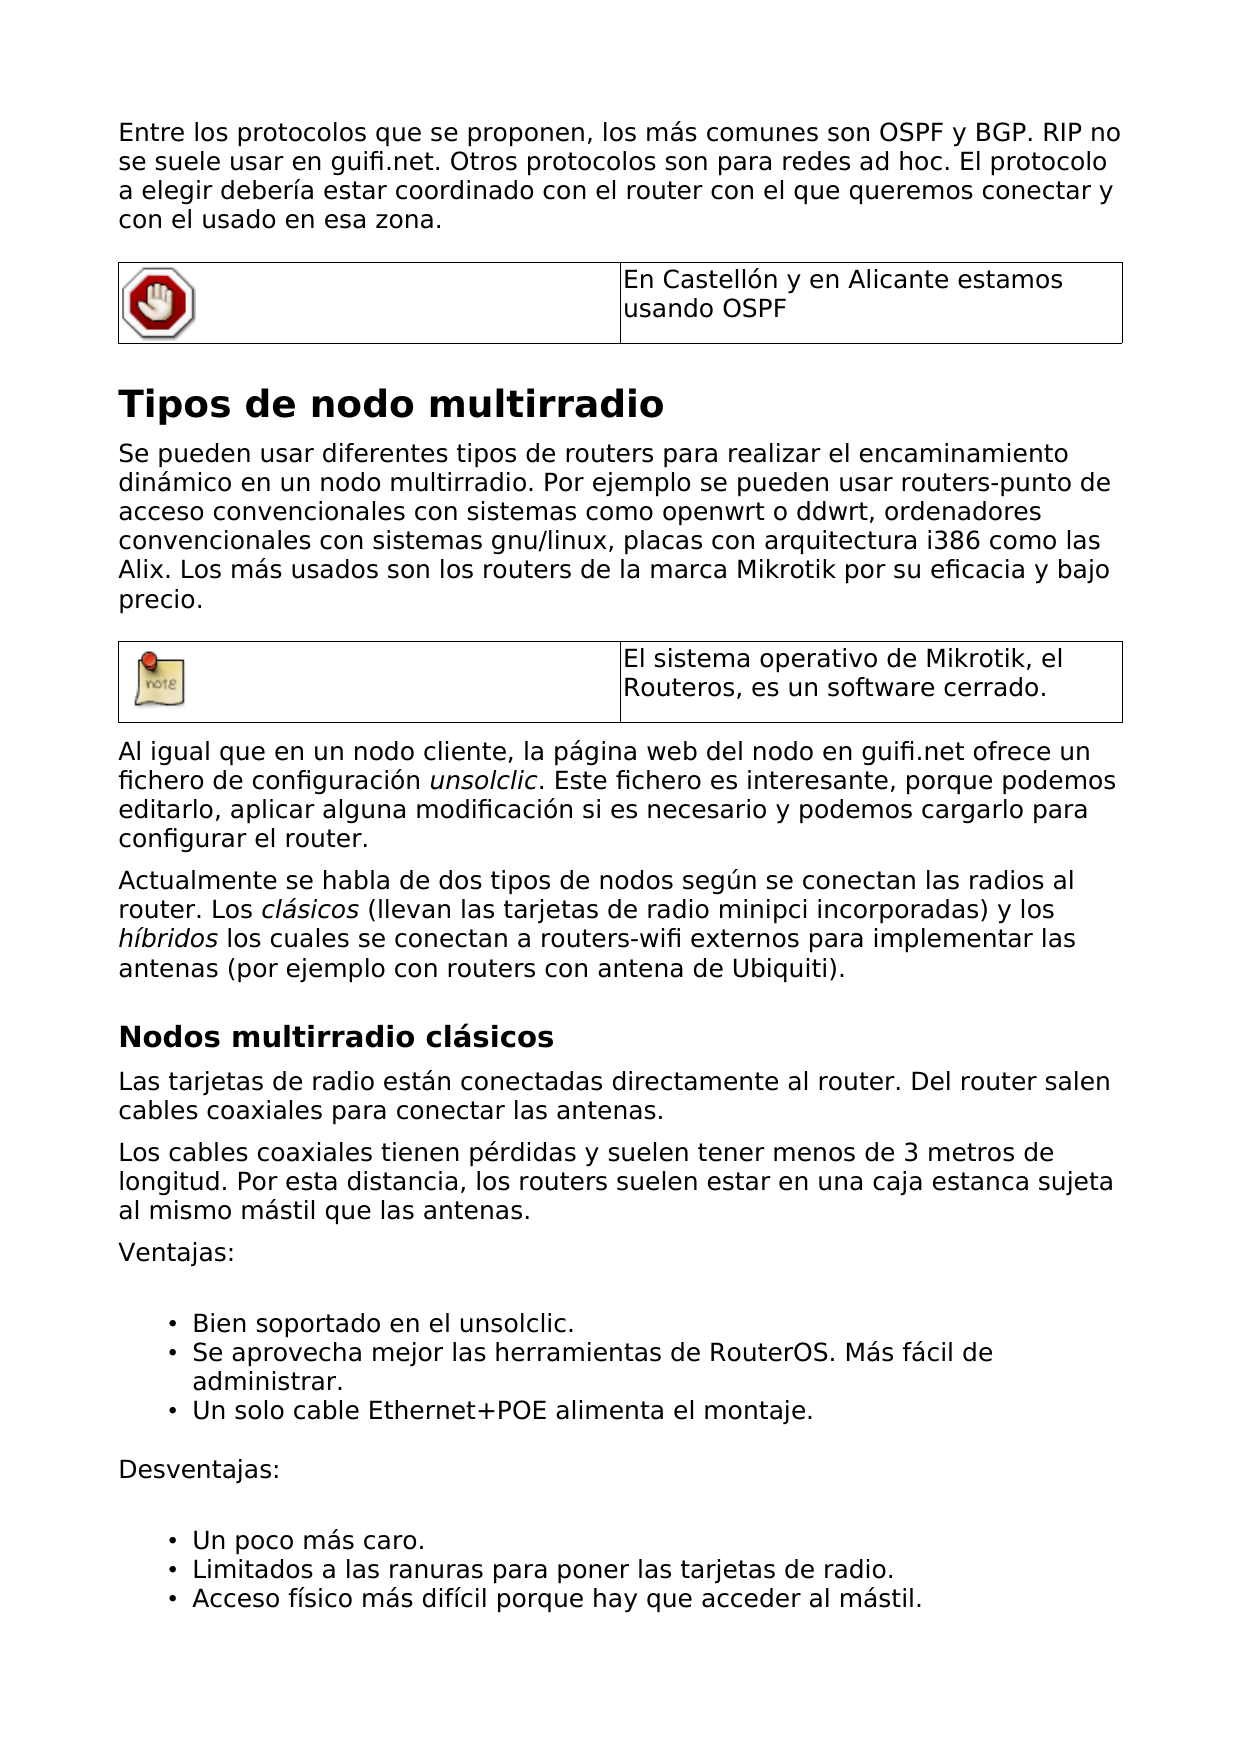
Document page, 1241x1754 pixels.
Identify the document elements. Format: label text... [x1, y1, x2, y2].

table_header [119, 642, 620, 722]
text Los cables coaxiales tienen pérdidas y suelen tener menos de 3 metros de longitud. Por esta distancia, los routers suelen estar en una caja estanca sujeta al mismo mástil que las antenas. [118, 1138, 1122, 1225]
text Al igual que en un nodo cliente, la página web del nodo en guifi.net ofrece un fichero de configuración unsolclic. Este fichero es interesante, porque podemos editarlo, aplicar alguna modificación si es necesario y podemos cargarlo para configurar el router. [118, 737, 1122, 854]
text Desventajas: [118, 1455, 1122, 1484]
text Ventajas: [118, 1238, 1122, 1267]
list Bien soportado en el unsolclic. [177, 1309, 1122, 1338]
picture [121, 644, 197, 720]
subtitle Tipos de nodo multirradio [118, 383, 1122, 427]
list Un poco más caro. [177, 1526, 1122, 1555]
table_header En Castellón y en Alicante estamos usando OSPF [621, 263, 1122, 343]
list Se aprovecha mejor las herramientas de RouterOS. Más fácil de administrar. [177, 1338, 1122, 1396]
list Un solo cable Ethernet+POE alimenta el montaje. [177, 1396, 1122, 1426]
table_header El sistema operativo de Mikrotik, el Routeros, es un software cerrado. [621, 642, 1122, 722]
text Se pueden usar diferentes tipos de routers para realizar el encaminamiento dinámico en un nodo multirradio. Por ejemplo se pueden usar routers-punto de acceso convencionales con sistemas como openwrt o ddwrt, ordenadores convencionales con sistemas gnu/linux, placas con arquitectura i386 como las Alix. Los más usados son los routers de la marca Mikrotik por su eficacia y bajo precio. [118, 439, 1122, 614]
picture [121, 265, 197, 341]
list Limitados a las ranuras para poner las tarjetas de radio. [177, 1555, 1122, 1584]
text Las tarjetas de radio están conectadas directamente al router. Del router salen cables coaxiales para conectar las antenas. [118, 1067, 1122, 1125]
text Entre los protocolos que se proponen, los más comunes son OSPF y BGP. RIP no se suele usar en guifi.net. Otros protocolos son para redes ad hoc. El protocolo a elegir debería estar coordinado con el router con el que queremos conectar y con el usado en esa zona. [118, 118, 1122, 235]
subtitle Nodos multirradio clásicos [118, 1021, 1122, 1054]
table_header [119, 263, 620, 343]
list Acceso físico más difícil porque hay que acceder al mástil. [177, 1584, 1122, 1614]
text Actualmente se habla de dos tipos de nodos según se conectan las radios al router. Los clásicos (llevan las tarjetas de radio minipci incorporadas) y los híbridos los cuales se conectan a routers-wifi externos para implementar las antenas (por ejemplo con routers con antena de Ubiquiti). [118, 866, 1122, 983]
